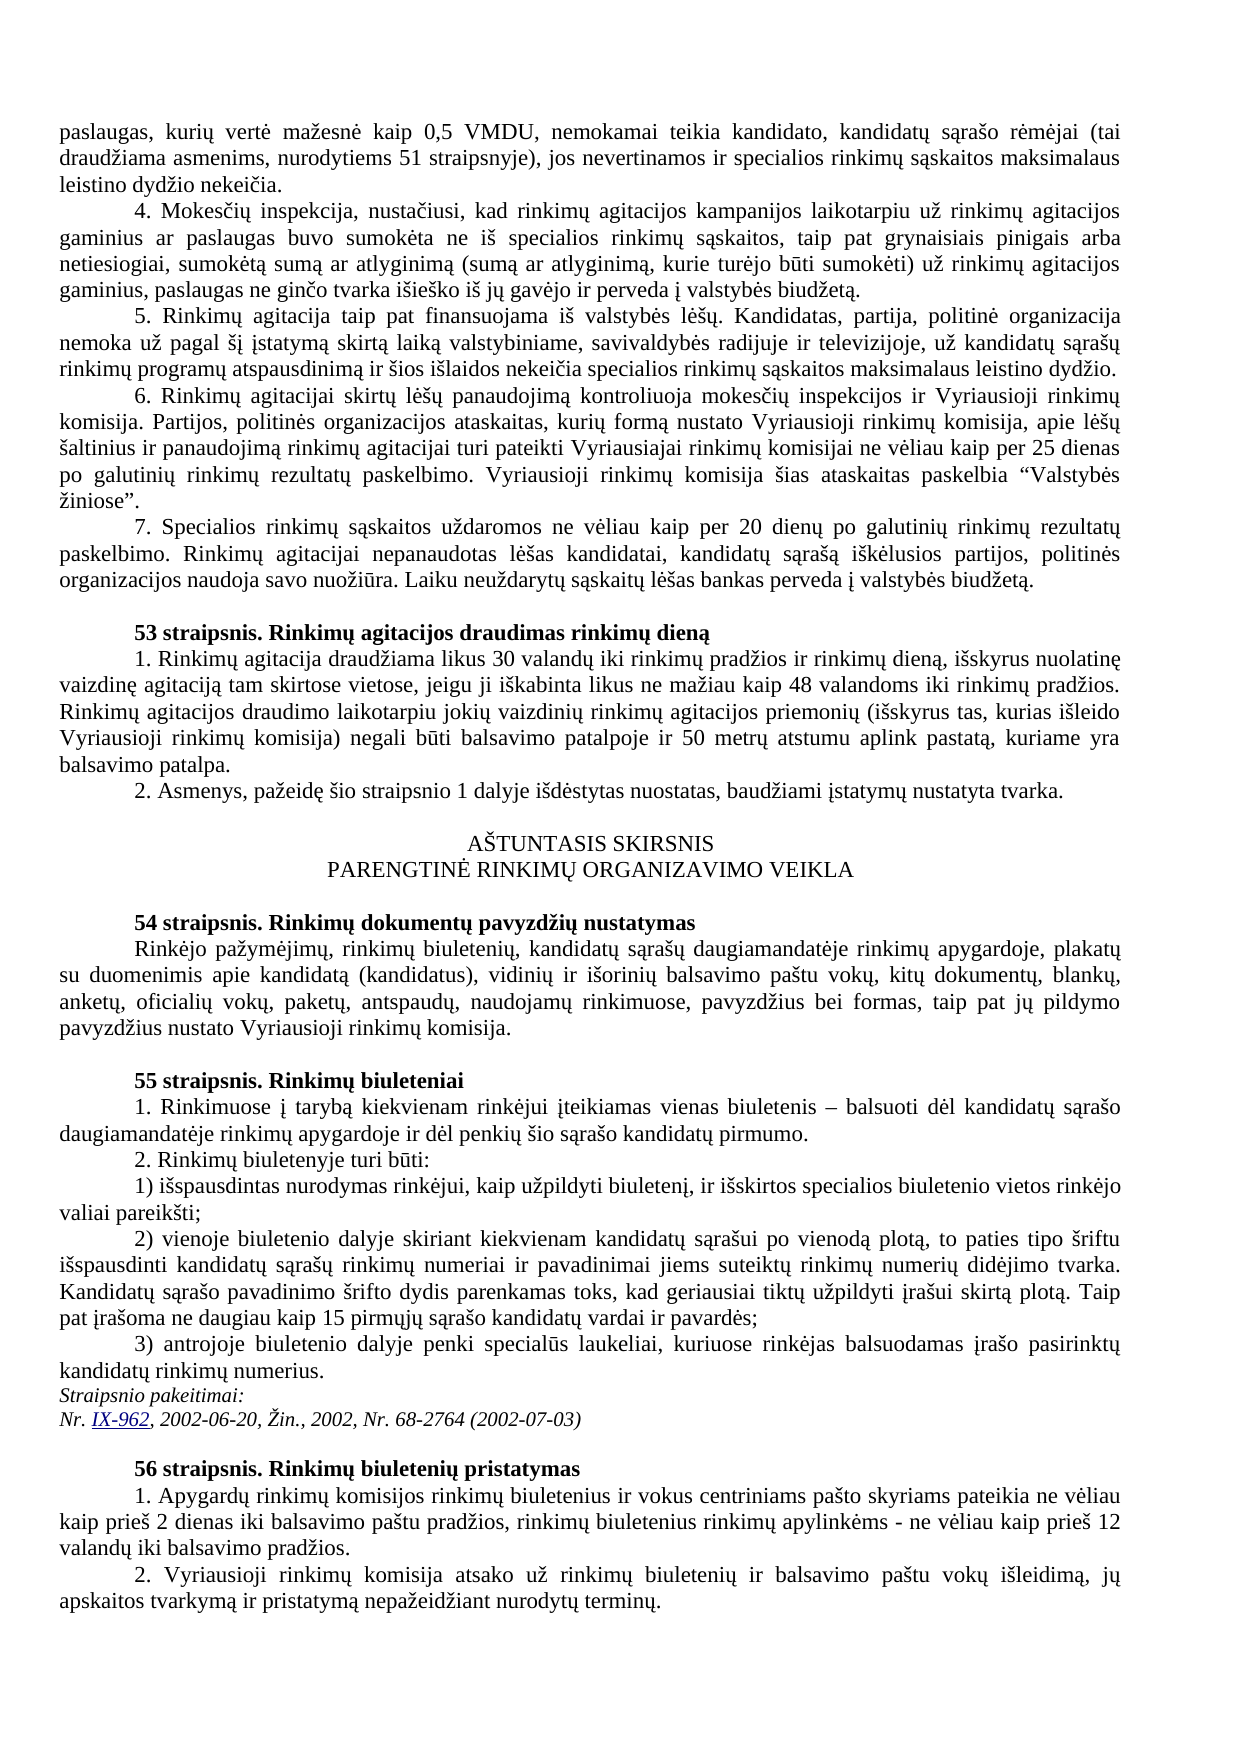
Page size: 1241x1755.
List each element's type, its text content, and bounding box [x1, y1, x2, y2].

text 1. Rinkimų agitacija draudžiama likus 30 valandų iki rinkimų pradžios ir rinkimų dieną, išskyrus nuolatinę vaizdinę agitaciją tam skirtose vietose, jeigu ji iškabinta likus ne mažiau kaip 48 valandoms iki rinkimų pradžios. Rinkimų agitacijos draudimo laikotarpiu jokių vaizdinių rinkimų agitacijos priemonių (išskyrus tas, kurias išleido Vyriausioji rinkimų komisija) negali būti balsavimo patalpoje ir 50 metrų atstumu aplink pastatą, kuriame yra balsavimo patalpa. [59, 645, 1122, 777]
text PARENGTINĖ RINKIMŲ ORGANIZAVIMO VEIKLA [59, 856, 1122, 882]
text 55 straipsnis. Rinkimų biuleteniai [59, 1067, 1122, 1093]
text 2. Vyriausioji rinkimų komisija atsako už rinkimų biuletenių ir balsavimo paštu vokų išleidimą, jų apskaitos tvarkymą ir pristatymą nepažeidžiant nurodytų terminų. [59, 1561, 1122, 1613]
text 1) išspausdintas nurodymas rinkėjui, kaip užpildyti biuletenį, ir išskirtos specialios biuletenio vietos rinkėjo valiai pareikšti; [59, 1172, 1122, 1225]
text 2) vienoje biuletenio dalyje skiriant kiekvienam kandidatų sąrašui po vienodą plotą, to paties tipo šriftu išspausdinti kandidatų sąrašų rinkimų numeriai ir pavadinimai jiems suteiktų rinkimų numerių didėjimo tvarka. Kandidatų sąrašo pavadinimo šrifto dydis parenkamas toks, kad geriausiai tiktų užpildyti įrašui skirtą plotą. Taip pat įrašoma ne daugiau kaip 15 pirmųjų sąrašo kandidatų vardai ir pavardės; [59, 1225, 1122, 1330]
text 4. Mokesčių inspekcija, nustačiusi, kad rinkimų agitacijos kampanijos laikotarpiu už rinkimų agitacijos gaminius ar paslaugas buvo sumokėta ne iš specialios rinkimų sąskaitos, taip pat grynaisiais pinigais arba netiesiogiai, sumokėtą sumą ar atlyginimą (sumą ar atlyginimą, kurie turėjo būti sumokėti) už rinkimų agitacijos gaminius, paslaugas ne ginčo tvarka išieško iš jų gavėjo ir perveda į valstybės biudžetą. [59, 197, 1122, 303]
text 56 straipsnis. Rinkimų biuletenių pristatymas [59, 1455, 1122, 1482]
text 5. Rinkimų agitacija taip pat finansuojama iš valstybės lėšų. Kandidatas, partija, politinė organizacija nemoka už pagal šį įstatymą skirtą laiką valstybiniame, savivaldybės radijuje ir televizijoje, už kandidatų sąrašų rinkimų programų atspausdinimą ir šios išlaidos nekeičia specialios rinkimų sąskaitos maksimalaus leistino dydžio. [59, 303, 1122, 382]
text AŠTUNTASIS SKIRSNIS [59, 830, 1122, 856]
text Straipsnio pakeitimai: [59, 1383, 1122, 1407]
text 2. Asmenys, pažeidę šio straipsnio 1 dalyje išdėstytas nuostatas, baudžiami įstatymų nustatyta tvarka. [59, 777, 1122, 803]
text 2. Rinkimų biuletenyje turi būti: [59, 1146, 1122, 1172]
text 6. Rinkimų agitacijai skirtų lėšų panaudojimą kontroliuoja mokesčių inspekcijos ir Vyriausioji rinkimų komisija. Partijos, politinės organizacijos ataskaitas, kurių formą nustato Vyriausioji rinkimų komisija, apie lėšų šaltinius ir panaudojimą rinkimų agitacijai turi pateikti Vyriausiajai rinkimų komisijai ne vėliau kaip per 25 dienas po galutinių rinkimų rezultatų paskelbimo. Vyriausioji rinkimų komisija šias ataskaitas paskelbia “Valstybės žiniose”. [59, 382, 1122, 513]
text 53 straipsnis. Rinkimų agitacijos draudimas rinkimų dieną [59, 619, 1122, 645]
text Rinkėjo pažymėjimų, rinkimų biuletenių, kandidatų sąrašų daugiamandatėje rinkimų apygardoje, plakatų su duomenimis apie kandidatą (kandidatus), vidinių ir išorinių balsavimo paštu vokų, kitų dokumentų, blankų, anketų, oficialių vokų, paketų, antspaudų, naudojamų rinkimuose, pavyzdžius bei formas, taip pat jų pildymo pavyzdžius nustato Vyriausioji rinkimų komisija. [59, 935, 1122, 1041]
text 3) antrojoje biuletenio dalyje penki specialūs laukeliai, kuriuose rinkėjas balsuodamas įrašo pasirinktų kandidatų rinkimų numerius. [59, 1330, 1122, 1383]
text Nr. IX-962, 2002-06-20, Žin., 2002, Nr. 68-2764 (2002-07-03) [59, 1407, 1122, 1431]
text 1. Apygardų rinkimų komisijos rinkimų biuletenius ir vokus centriniams pašto skyriams pateikia ne vėliau kaip prieš 2 dienas iki balsavimo paštu pradžios, rinkimų biuletenius rinkimų apylinkėms - ne vėliau kaip prieš 12 valandų iki balsavimo pradžios. [59, 1482, 1122, 1561]
text 7. Specialios rinkimų sąskaitos uždaromos ne vėliau kaip per 20 dienų po galutinių rinkimų rezultatų paskelbimo. Rinkimų agitacijai nepanaudotas lėšas kandidatai, kandidatų sąrašą iškėlusios partijos, politinės organizacijos naudoja savo nuožiūra. Laiku neuždarytų sąskaitų lėšas bankas perveda į valstybės biudžetą. [59, 513, 1122, 592]
text 54 straipsnis. Rinkimų dokumentų pavyzdžių nustatymas [59, 909, 1122, 935]
text paslaugas, kurių vertė mažesnė kaip 0,5 VMDU, nemokamai teikia kandidato, kandidatų sąrašo rėmėjai (tai draudžiama asmenims, nurodytiems 51 straipsnyje), jos nevertinamos ir specialios rinkimų sąskaitos maksimalaus leistino dydžio nekeičia. [59, 118, 1122, 197]
text 1. Rinkimuose į tarybą kiekvienam rinkėjui įteikiamas vienas biuletenis – balsuoti dėl kandidatų sąrašo daugiamandatėje rinkimų apygardoje ir dėl penkių šio sąrašo kandidatų pirmumo. [59, 1093, 1122, 1146]
